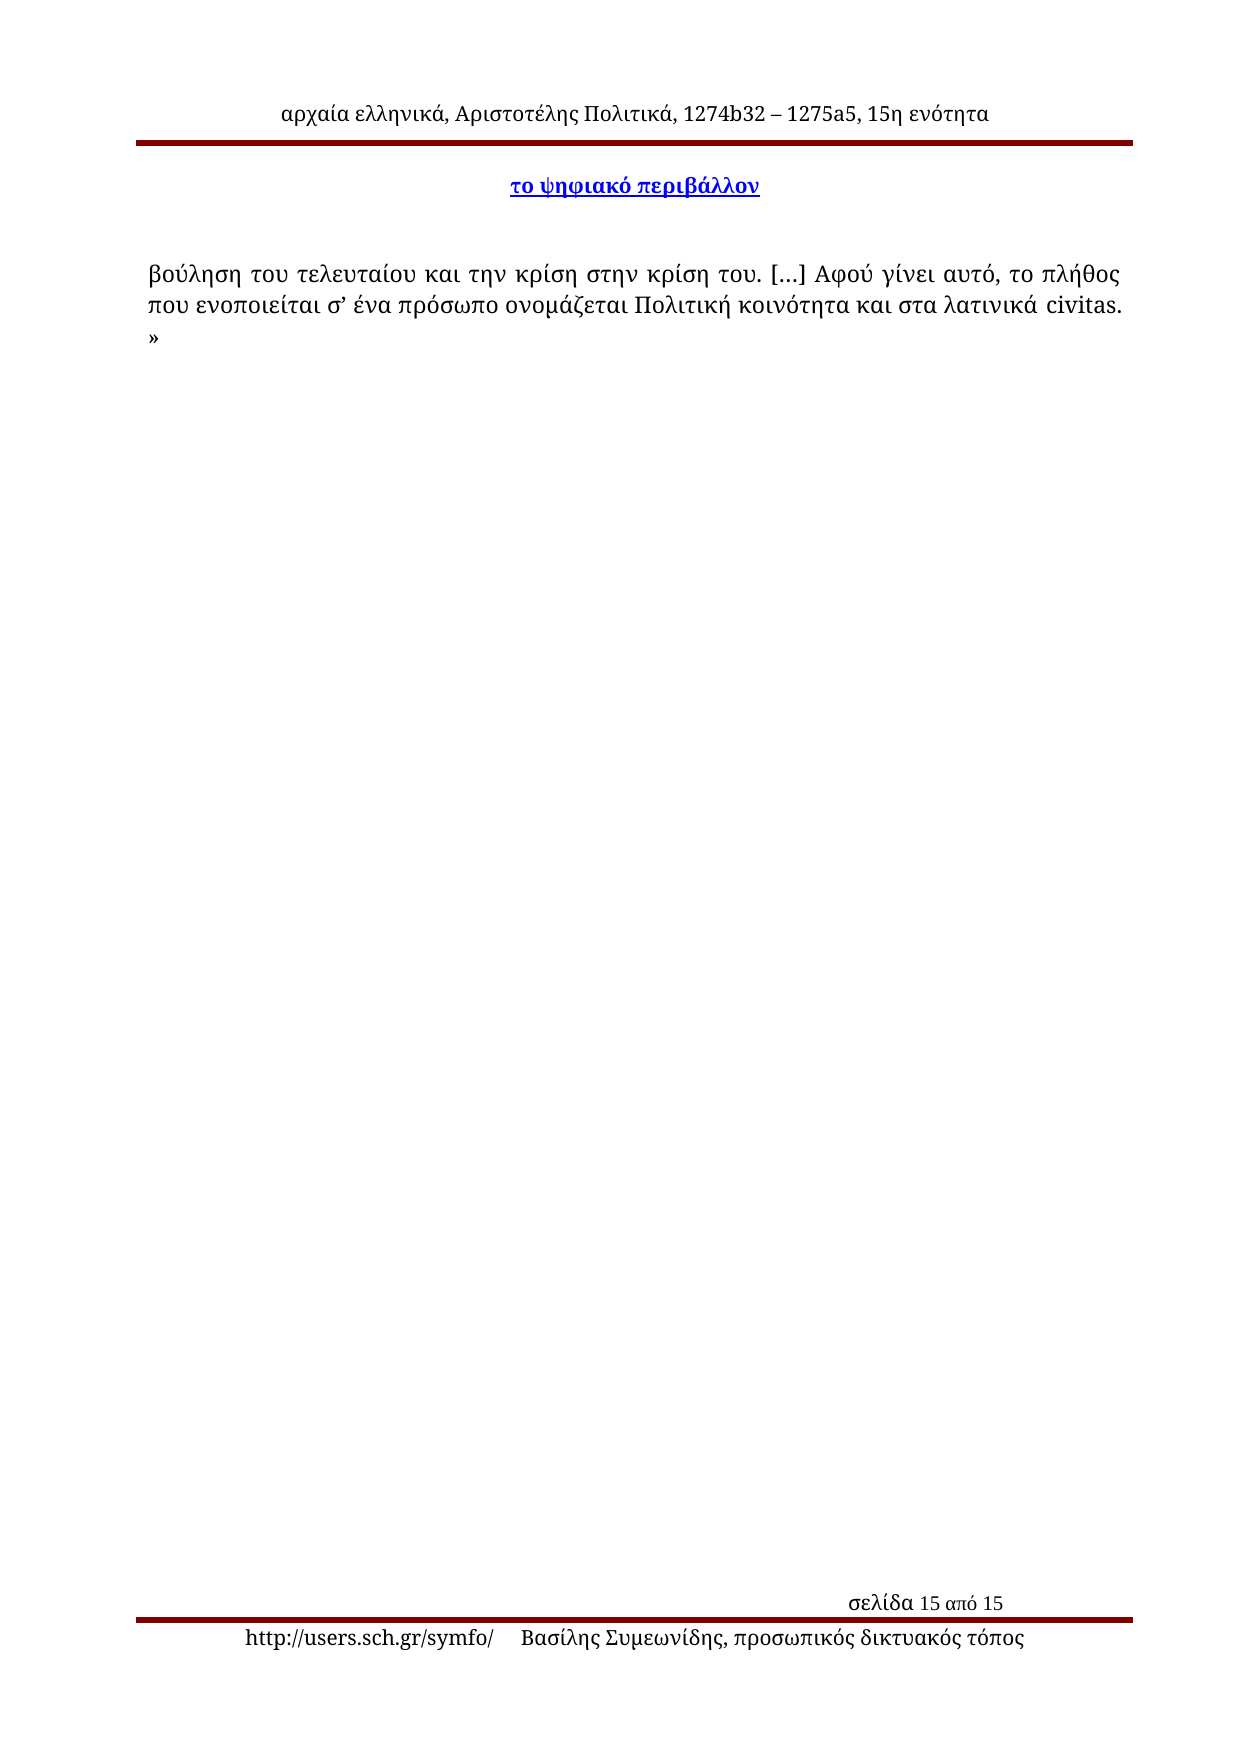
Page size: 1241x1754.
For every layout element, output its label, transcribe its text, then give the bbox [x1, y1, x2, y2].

text βούληση του τελευταίου και την κρίση στην κρίση του. […] Αφού γίνει αυτό, το πλήθος που ενοποιείται σ’ ένα πρόσωπο ονομάζεται Πολιτική κοινότητα και στα λατινικά civitas. » [148, 258, 1122, 352]
